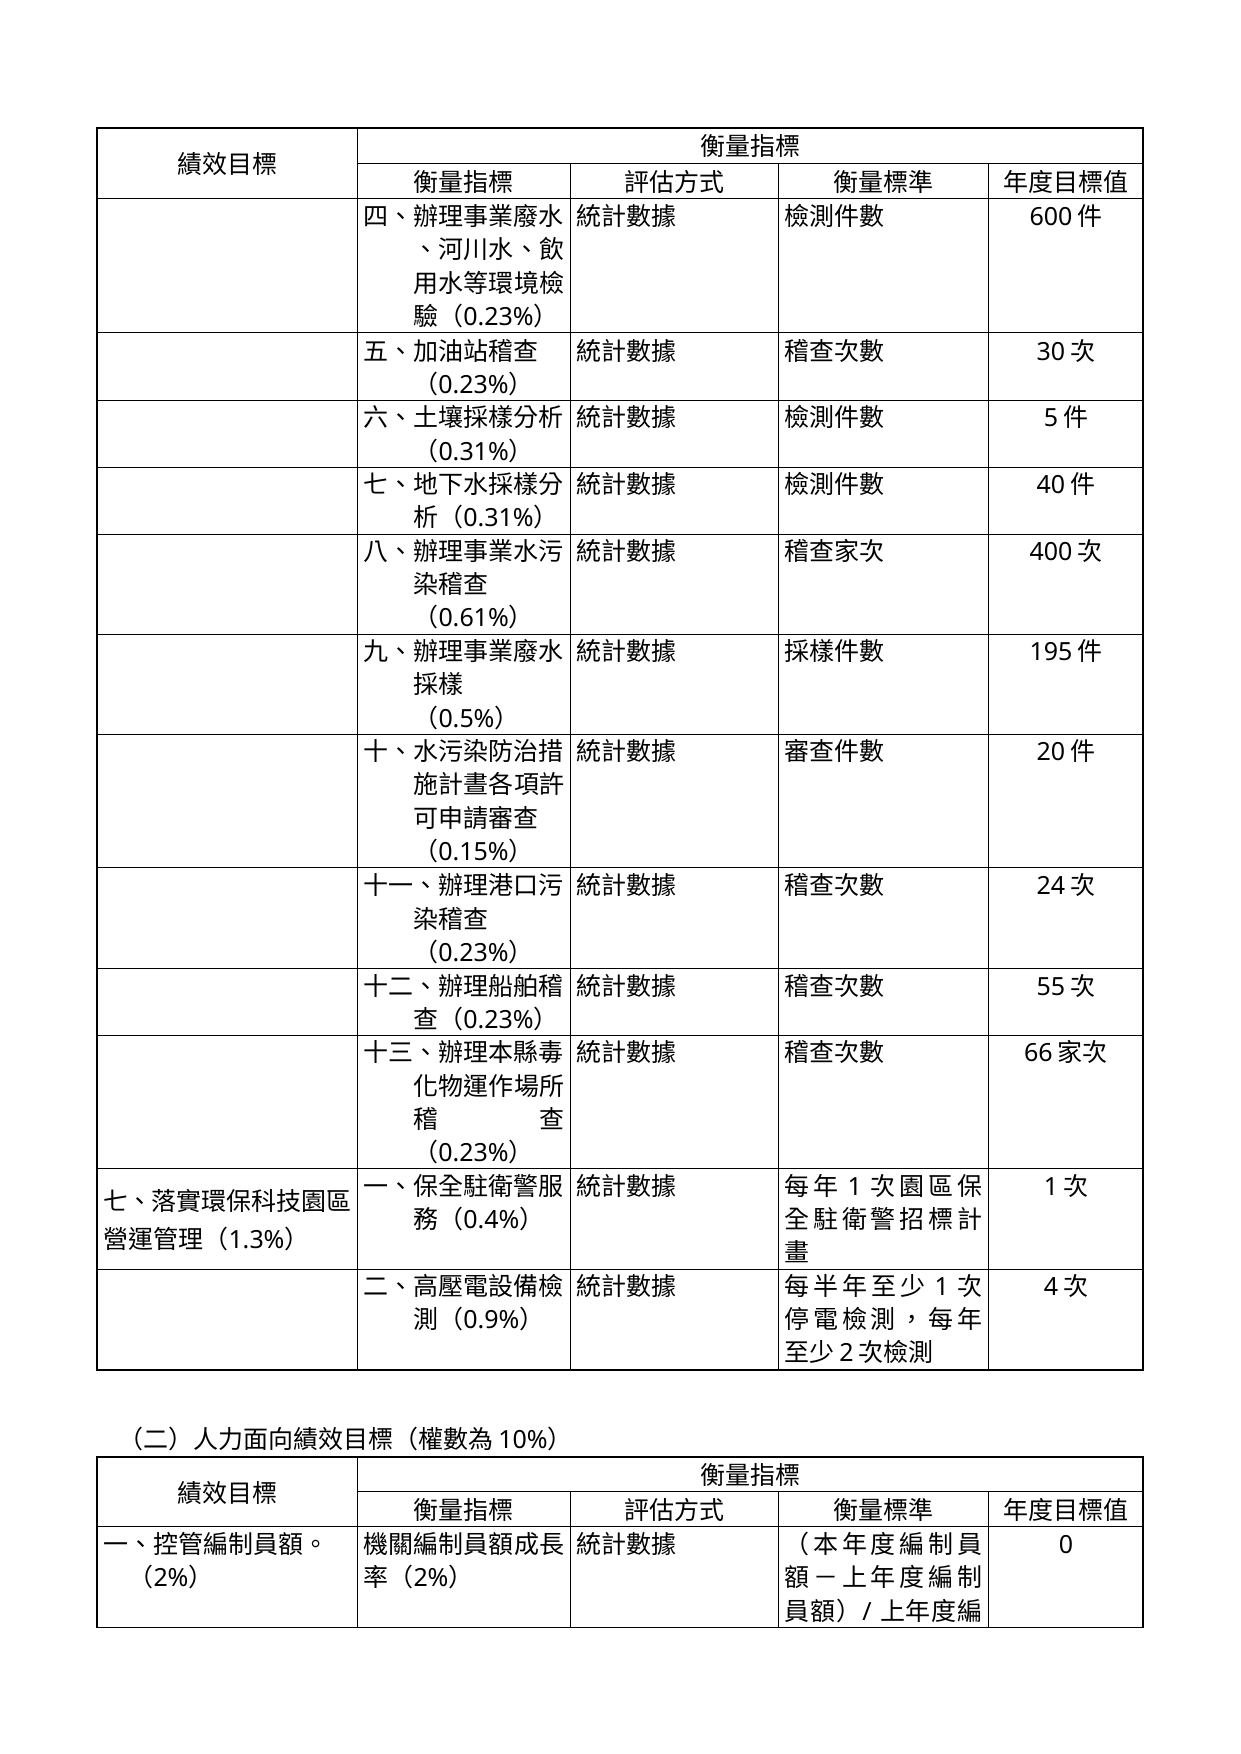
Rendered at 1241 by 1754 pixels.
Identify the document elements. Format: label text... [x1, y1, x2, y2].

table_cell [98, 969, 357, 1035]
table_cell 24次 [989, 868, 1142, 968]
table_header 衡量指標 [358, 1458, 1142, 1491]
table_cell [98, 333, 357, 400]
table_cell 七、落實環保科技園區營運管理（1.3%） [98, 1169, 357, 1268]
table_cell 1次 [989, 1169, 1142, 1268]
table_cell 衡量標準 [779, 1492, 988, 1526]
table_cell 每年1次園區保全駐衛警招標計畫 [779, 1169, 988, 1268]
table_cell 衡量指標 [358, 164, 570, 198]
table_cell [98, 635, 357, 734]
table_cell 4次 [989, 1270, 1142, 1368]
table_cell 統計數據 [571, 333, 778, 400]
table_cell [98, 199, 357, 332]
table_cell 統計數據 [571, 1270, 778, 1368]
table_header 績效目標 [98, 129, 357, 198]
table_cell （本年度編制員額－上年度編制員額）/ 上年度編 [779, 1527, 988, 1627]
table_cell 採樣件數 [779, 635, 988, 734]
table_cell 稽查次數 [779, 333, 988, 400]
table_cell 七、地下水採樣分析（0.31%） [358, 468, 570, 533]
text （二）人力面向績效目標（權數為10%） [118, 1419, 1122, 1456]
table_header 衡量指標 [358, 129, 1142, 162]
table_cell 二、高壓電設備檢測（0.9%） [358, 1270, 570, 1368]
table_cell 每半年至少1次停電檢測，每年至少2次檢測 [779, 1270, 988, 1368]
table_cell 評估方式 [571, 164, 778, 198]
table_cell 九、辦理事業廢水採樣 （0.5%） [358, 635, 570, 734]
table_cell 統計數據 [571, 468, 778, 533]
table_cell 十三、辦理本縣毒化物運作場所稽查（0.23%） [358, 1036, 570, 1168]
table_cell 衡量指標 [358, 1492, 570, 1526]
table_cell [98, 401, 357, 467]
table_cell 稽查次數 [779, 1036, 988, 1168]
table_cell 年度目標值 [989, 1492, 1142, 1526]
table_cell 八、辦理事業水污染稽查 （0.61%） [358, 535, 570, 633]
table_cell 十、水污染防治措施計晝各項許可申請審查 （0.15%） [358, 735, 570, 867]
table_cell 600件 [989, 199, 1142, 332]
table_cell 檢測件數 [779, 199, 988, 332]
table_cell 55次 [989, 969, 1142, 1035]
table_cell 統計數據 [571, 735, 778, 867]
table_cell 400次 [989, 535, 1142, 633]
table_cell 檢測件數 [779, 401, 988, 467]
table_cell 統計數據 [571, 401, 778, 467]
table_cell 一、控管編制員額。 （2%） [98, 1527, 357, 1627]
table_cell 統計數據 [571, 868, 778, 968]
table_cell 六、土壤採樣分析 （0.31%） [358, 401, 570, 467]
table_cell 20件 [989, 735, 1142, 867]
table_cell 稽查次數 [779, 868, 988, 968]
table_cell 四、辦理事業廢水、河川水、飲用水等環境檢驗（0.23%） [358, 199, 570, 332]
table_header 績效目標 [98, 1458, 357, 1526]
table_cell 十一、辦理港口污染稽查 （0.23%） [358, 868, 570, 968]
table_cell 稽查家次 [779, 535, 988, 633]
table_cell [98, 468, 357, 533]
table_cell 年度目標值 [989, 164, 1142, 198]
table_cell [98, 1036, 357, 1168]
table_cell 40件 [989, 468, 1142, 533]
table_cell 統計數據 [571, 1169, 778, 1268]
table_cell 195件 [989, 635, 1142, 734]
table_cell [98, 735, 357, 867]
table_cell 統計數據 [571, 199, 778, 332]
table_cell 統計數據 [571, 635, 778, 734]
table_cell 檢測件數 [779, 468, 988, 533]
table_cell 審查件數 [779, 735, 988, 867]
table_cell [98, 535, 357, 633]
table_cell 0 [989, 1527, 1142, 1627]
table_cell 一、保全駐衛警服務（0.4%） [358, 1169, 570, 1268]
table_cell 衡量標準 [779, 164, 988, 198]
table_cell [98, 868, 357, 968]
table_cell 5件 [989, 401, 1142, 467]
table_cell 統計數據 [571, 535, 778, 633]
table_cell 評估方式 [571, 1492, 778, 1526]
table_cell 統計數據 [571, 969, 778, 1035]
table_cell [98, 1270, 357, 1368]
table_cell 機關編制員額成長率（2%） [358, 1527, 570, 1627]
table_cell 五、加油站稽查 （0.23%） [358, 333, 570, 400]
table_cell 十二、辦理船舶稽查（0.23%） [358, 969, 570, 1035]
table_cell 統計數據 [571, 1527, 778, 1627]
table_cell 稽查次數 [779, 969, 988, 1035]
table_cell 30次 [989, 333, 1142, 400]
table_cell 66家次 [989, 1036, 1142, 1168]
table_cell 統計數據 [571, 1036, 778, 1168]
